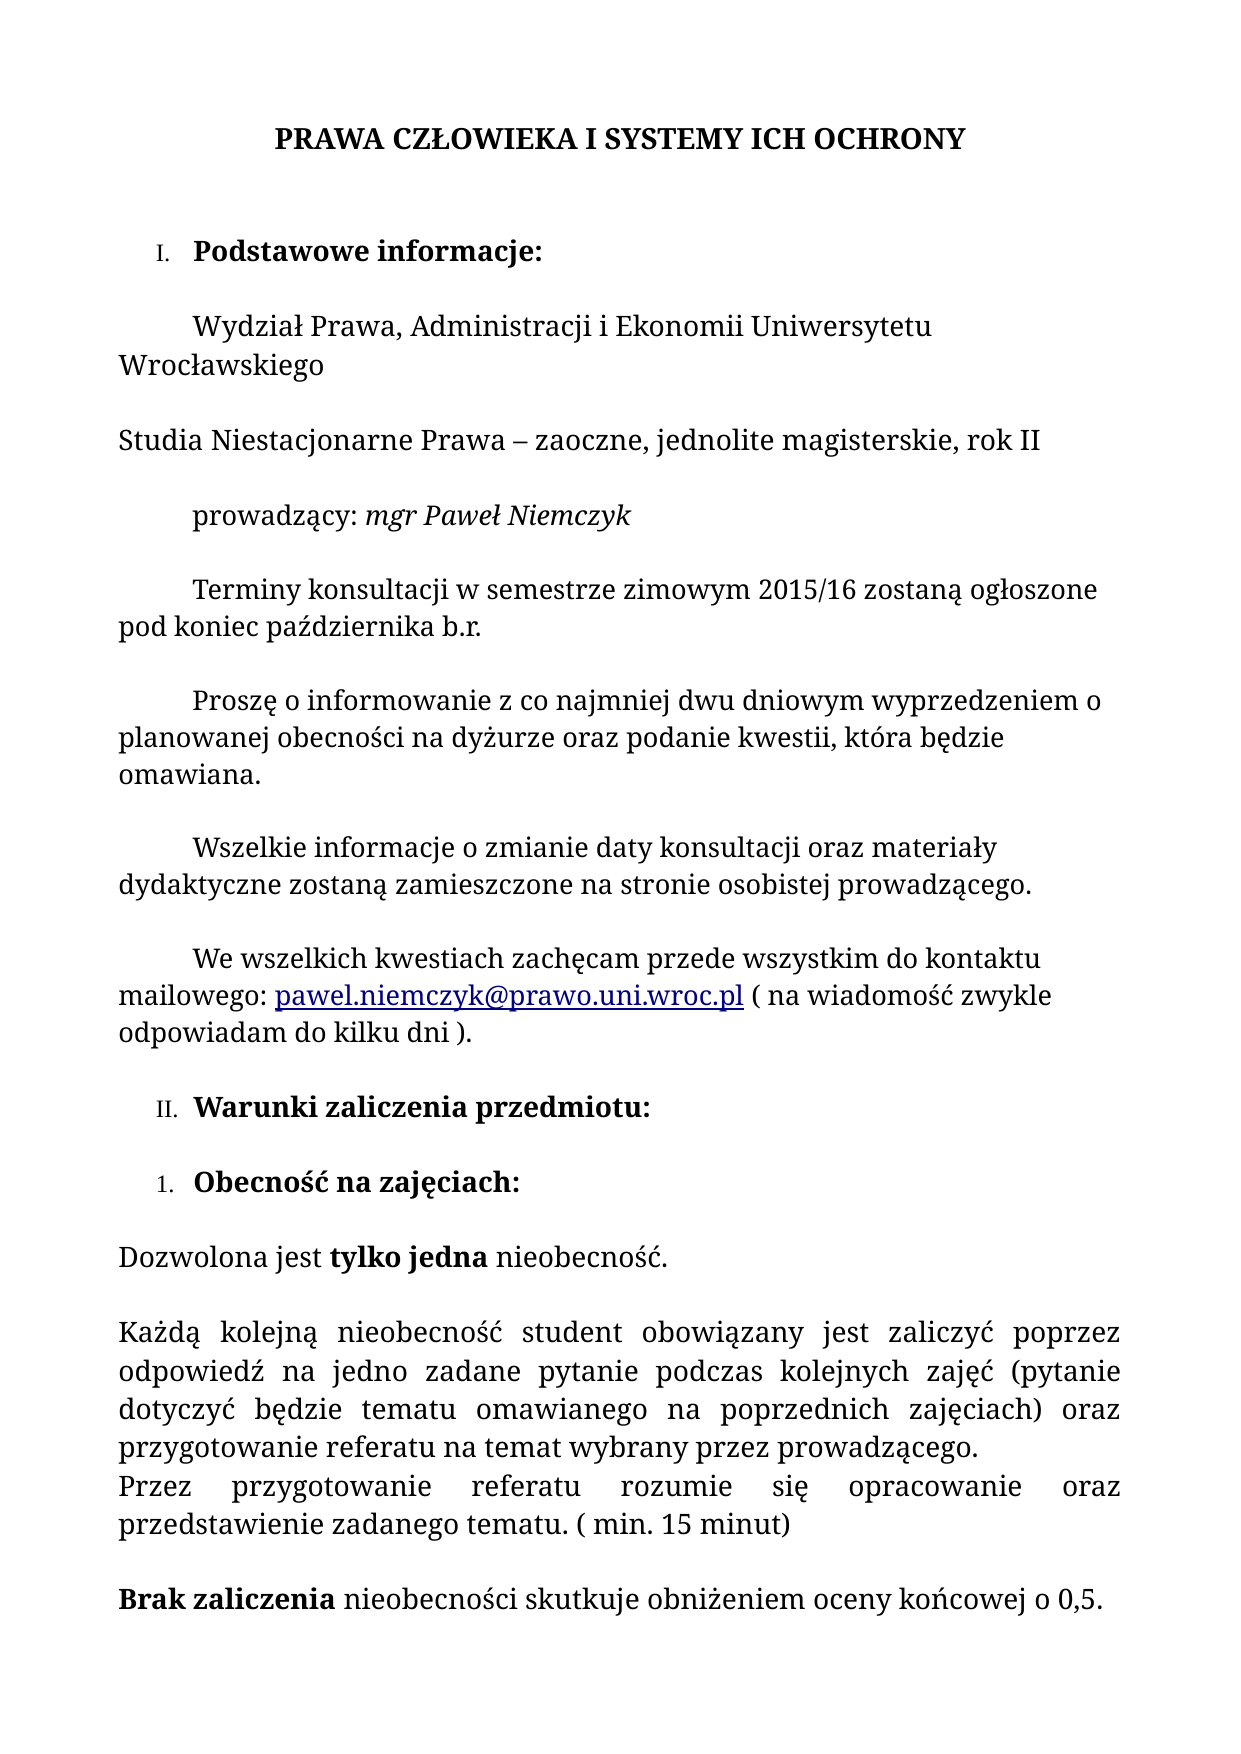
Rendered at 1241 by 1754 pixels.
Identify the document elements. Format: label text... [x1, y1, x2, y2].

text Proszę o informowanie z co najmniej dwu dniowym wyprzedzeniem o planowanej obecności na dyżurze oraz podanie kwestii, która będzie omawiana. [118, 681, 1122, 792]
list Warunki zaliczenia przedmiotu: [156, 1087, 1122, 1125]
text Dozwolona jest tylko jedna nieobecność. [118, 1237, 1122, 1276]
list Obecność na zajęciach: [156, 1162, 1122, 1201]
list Podstawowe informacje: [156, 232, 1122, 270]
text Każdą kolejną nieobecność student obowiązany jest zaliczyć poprzez odpowiedź na jedno zadane pytanie podczas kolejnych zajęć (pytanie dotyczyć będzie tematu omawianego na poprzednich zajęciach) oraz przygotowanie referatu na temat wybrany przez prowadzącego. [118, 1313, 1122, 1466]
text Terminy konsultacji w semestrze zimowym 2015/16 zostaną ogłoszone pod koniec października b.r. [118, 571, 1122, 644]
text Wszelkie informacje o zmianie daty konsultacji oraz materiały dydaktyczne zostaną zamieszczone na stronie osobistej prowadzącego. [118, 829, 1122, 903]
text prowadzący: mgr Paweł Niemczyk [118, 496, 1122, 534]
text Brak zaliczenia nieobecności skutkuje obniżeniem oceny końcowej o 0,5. [118, 1579, 1122, 1618]
text We wszelkich kwestiach zachęcam przede wszystkim do kontaktu mailowego: pawel.niemczyk@prawo.uni.wroc.pl ( na wiadomość zwykle odpowiadam do kilku dni ). [118, 939, 1122, 1050]
text Studia Niestacjonarne Prawa – zaoczne, jednolite magisterskie, rok II [118, 420, 1122, 459]
text Przez przygotowanie referatu rozumie się opracowanie oraz przedstawienie zadanego tematu. ( min. 15 minut) [118, 1466, 1122, 1543]
text PRAWA CZŁOWIEKA I SYSTEMY ICH OCHRONY [118, 118, 1122, 158]
text Wydział Prawa, Administracji i Ekonomii Uniwersytetu Wrocławskiego [118, 307, 1122, 383]
